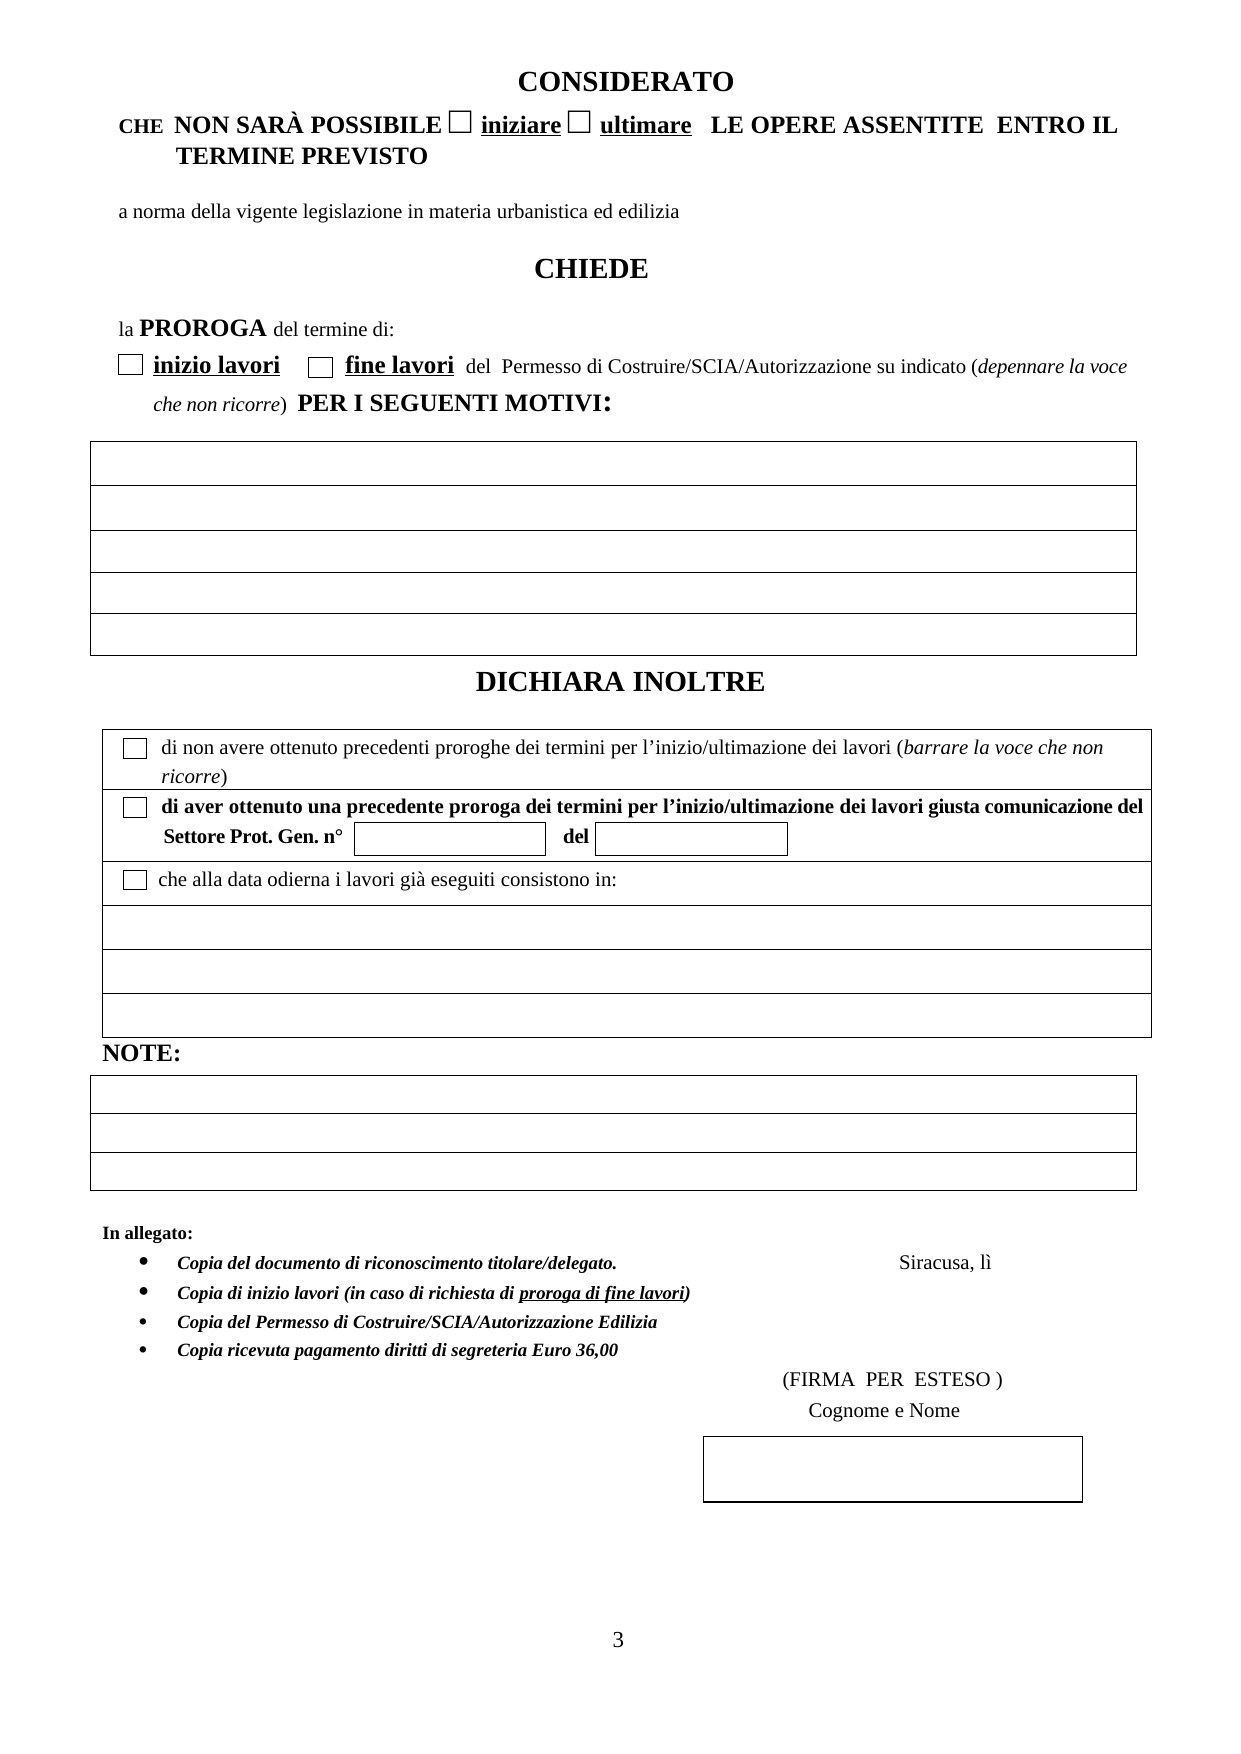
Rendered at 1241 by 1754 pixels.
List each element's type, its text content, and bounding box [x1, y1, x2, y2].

table_cell [91, 573, 1136, 613]
text Cognome e Nome [102, 1398, 1134, 1422]
table_header [91, 1076, 1136, 1113]
text inizio lavori fine lavori del Permesso di Costruire/SCIA/Autorizzazione su indicato (depennare la voce che non ricorre) PER I SEGUENTI MOTIVI: [153, 343, 1134, 419]
text CONSIDERATO [118, 64, 1134, 98]
list Copia del documento di riconoscimento titolare/delegato. Siracusa, lì [139, 1250, 1134, 1274]
table_cell [103, 906, 1151, 949]
table_cell [91, 614, 1136, 655]
table_cell [91, 1153, 1136, 1190]
table_cell [91, 1114, 1136, 1152]
text In allegato: [102, 1222, 1134, 1243]
table_cell [103, 950, 1151, 993]
text la PROROGA del termine di: [118, 314, 1134, 343]
table_header di non avere ottenuto precedenti proroghe dei termini per l’inizio/ultimazione dei lavori (barrare la voce che non ricorre) [103, 730, 1151, 788]
list Copia del Permesso di Costruire/SCIA/Autorizzazione Edilizia [139, 1311, 1134, 1332]
text (FIRMA PER ESTESO ) [702, 1367, 1134, 1391]
text a norma della vigente legislazione in materia urbanistica ed edilizia [118, 199, 1134, 223]
table_cell di aver ottenuto una precedente proroga dei termini per l’inizio/ultimazione dei lavori giusta comunicazione del Settore Prot. Gen. n° del [103, 790, 1151, 861]
text CHIEDE [118, 252, 1134, 285]
table_cell [91, 486, 1136, 530]
text CHE NON SARÀ POSSIBILE □ iniziare □ ultimare LE OPERE ASSENTITE ENTRO IL [118, 98, 1134, 141]
table_cell [91, 531, 1136, 572]
list Copia di inizio lavori (in caso di richiesta di proroga di fine lavori) [139, 1282, 1134, 1304]
table_header [704, 1437, 1082, 1501]
table_header [91, 442, 1136, 485]
text NOTE: [102, 1038, 1134, 1066]
list Copia ricevuta pagamento diritti di segreteria Euro 36,00 [139, 1339, 1134, 1360]
table_cell che alla data odierna i lavori già eseguiti consistono in: [103, 862, 1151, 905]
text DICHIARA INOLTRE [107, 664, 1134, 697]
text TERMINE PREVISTO [118, 141, 1134, 170]
table_cell [103, 994, 1151, 1037]
